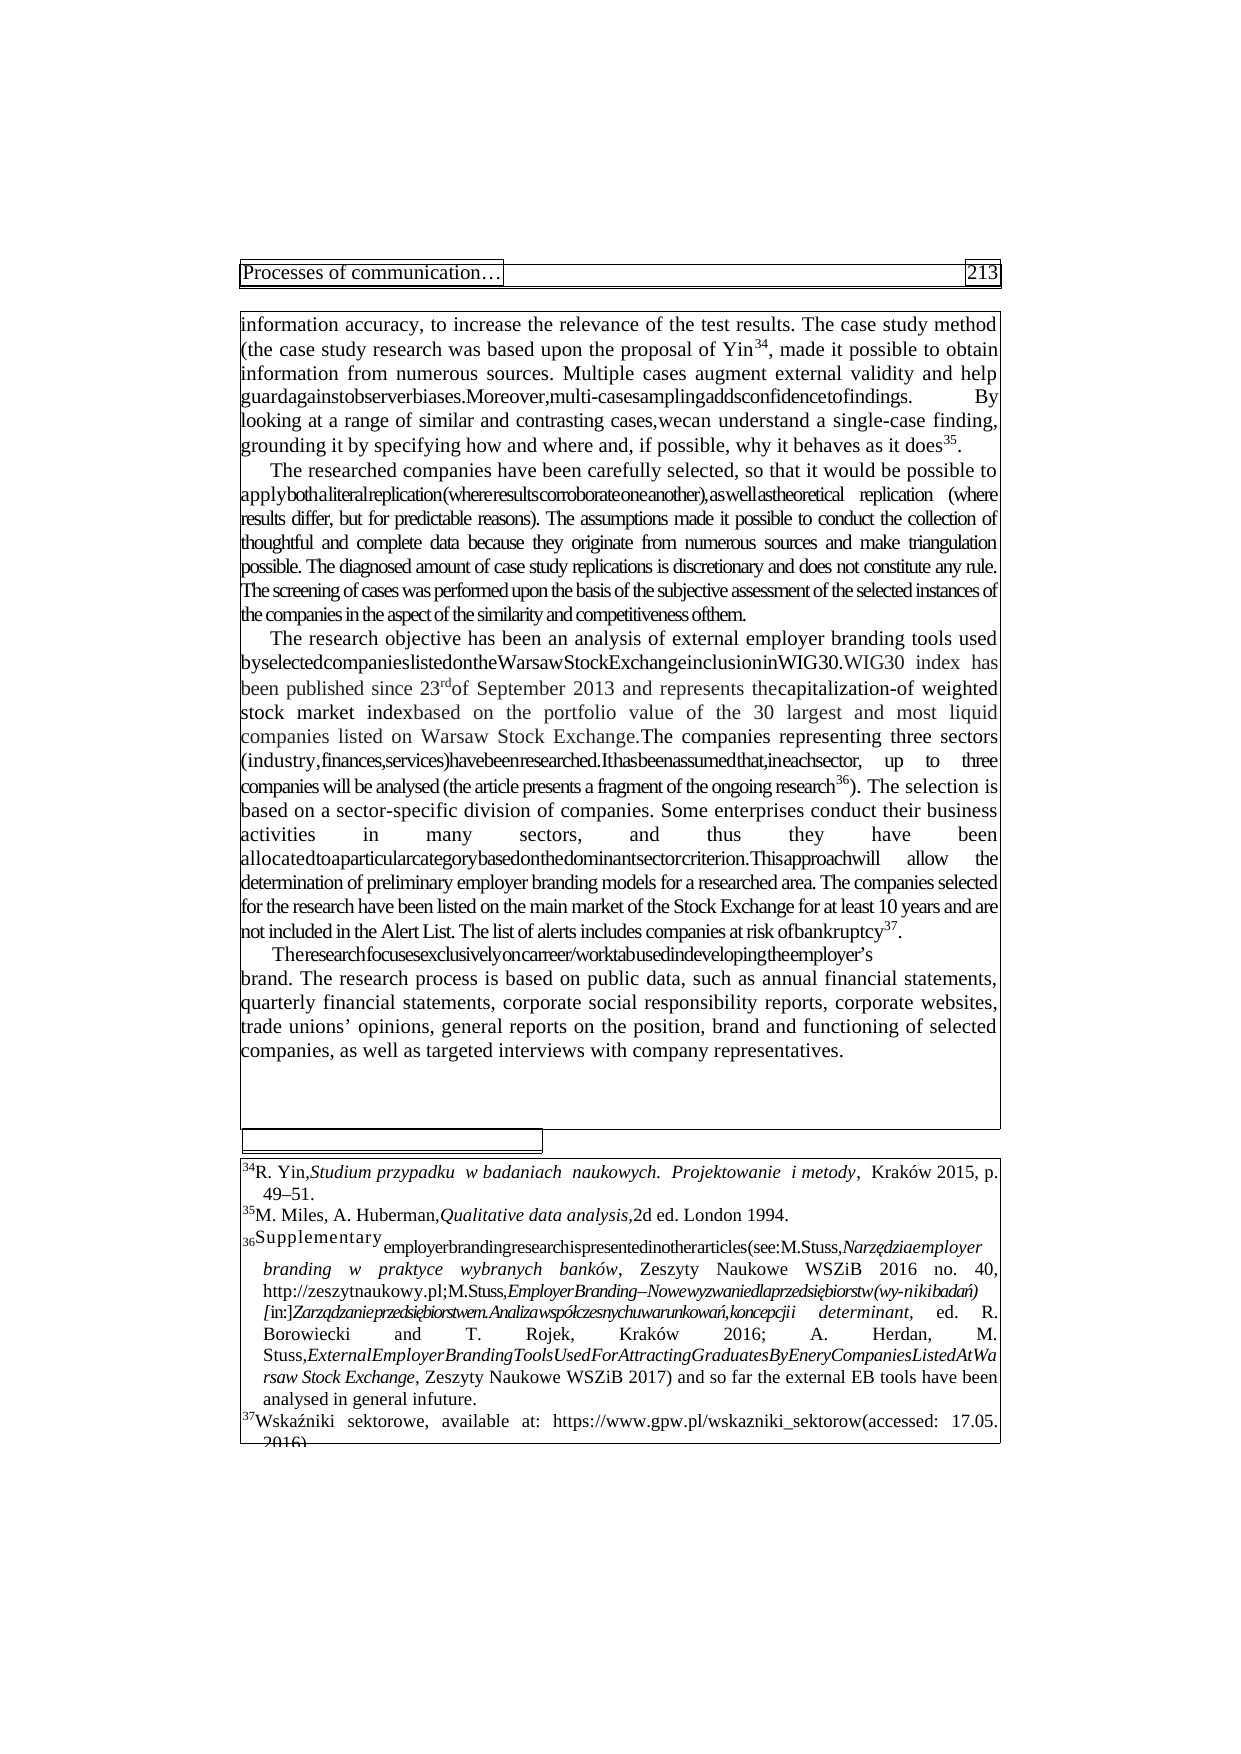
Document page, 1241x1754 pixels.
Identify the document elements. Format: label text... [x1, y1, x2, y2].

text The researched companies have been carefully selected, so that it would be possible to applybothaliteralreplication(whereresultscorroborateoneanother),aswellastheoretical replication (where results differ, but for predictable reasons). The assumptions made it possible to conduct the collection of thoughtful and complete data because they originate from numerous sources and make triangulation possible. The diagnosed amount of case study replications is discretionary and does not constitute any rule. The screening of cases was performed upon the basis of the subjective assessment of the selected instances of the companies in the aspect of the similarity and competitiveness ofthem. [241, 458, 998, 626]
text Theresearchfocusesexclusivelyoncarreer/worktabusedindevelopingtheemployer’s [272, 943, 1000, 966]
text [242, 260, 503, 264]
text The research objective has been an analysis of external employer branding tools used byselectedcompanieslistedontheWarsawStockExchangeinclusioninWIG30.WIG30 index has been published since 23rdof September 2013 and represents thecapitalization-of weighted stock market indexbased on the portfolio value of the 30 largest and most liquid companies listed on Warsaw Stock Exchange.The companies representing three sectors (industry,finances,services)havebeenresearched.Ithasbeenassumedthat,ineachsector, up to three companies will be analysed (the article presents a fragment of the ongoing research36). The selection is based on a sector-specific division of companies. Some enterprises conduct their business activities in many sectors, and thus they have been allocatedtoaparticularcategorybasedonthedominantsectorcriterion.Thisapproachwill allow the determination of preliminary employer branding models for a researched area. The companies selected for the research have been listed on the main market of the Stock Exchange for at least 10 years and are not included in the Alert List. The list of alerts includes companies at risk ofbankruptcy37. [241, 626, 998, 943]
text 37Wskaźniki sektorowe, available at: https://www.gpw.pl/wskazniki_sektorow(accessed: 17.05. 2016). [242, 1409, 998, 1443]
text brand. The research process is based on public data, such as annual financial statements, quarterly financial statements, corporate social responsibility reports, corporate websites, trade unions’ opinions, general reports on the position, brand and functioning of selected companies, as well as targeted interviews with company representatives. [241, 966, 998, 1062]
text 213 [967, 265, 1000, 284]
text 34R. Yin,Studium przypadku w badaniach naukowych. Projektowanie i metody, Kraków 2015, p. 49–51. [242, 1160, 998, 1204]
text 36Supplementaryemployerbrandingresearchispresentedinotherarticles(see:M.Stuss,Narzędziaemployer branding w praktyce wybranych banków, Zeszyty Naukowe WSZiB 2016 no. 40, http://zeszytnaukowy.pl;M.Stuss,EmployerBranding–Nowewyzwaniedlaprzedsiębiorstw(wy-nikibadań)[in:]Zarządzanieprzedsiębiorstwem.Analizawspółczesnychuwarunkowań,koncepcjii determinant, ed. R. Borowiecki and T. Rojek, Kraków 2016; A. Herdan, M. Stuss,ExternalEmployerBrandingToolsUsedForAttractingGraduatesByEneryCompaniesListedAtWarsaw Stock Exchange, Zeszyty Naukowe WSZiB 2017) and so far the external EB tools have been analysed in general infuture. [242, 1226, 998, 1409]
text 35M. Miles, A. Huberman,Qualitative data analysis,2d ed. London 1994. [242, 1204, 1000, 1226]
text information accuracy, to increase the relevance of the test results. The case study method (the case study research was based upon the proposal of Yin34, made it possible to obtain information from numerous sources. Multiple cases augment external validity and help guardagainstobserverbiases.Moreover,multi-casesamplingaddsconfidencetofindings. By looking at a range of similar and contrasting cases,wecan understand a single-case finding, grounding it by specifying how and where and, if possible, why it behaves as it does35. [241, 312, 998, 457]
text [967, 260, 1000, 264]
text Processes of communication… [242, 265, 503, 284]
